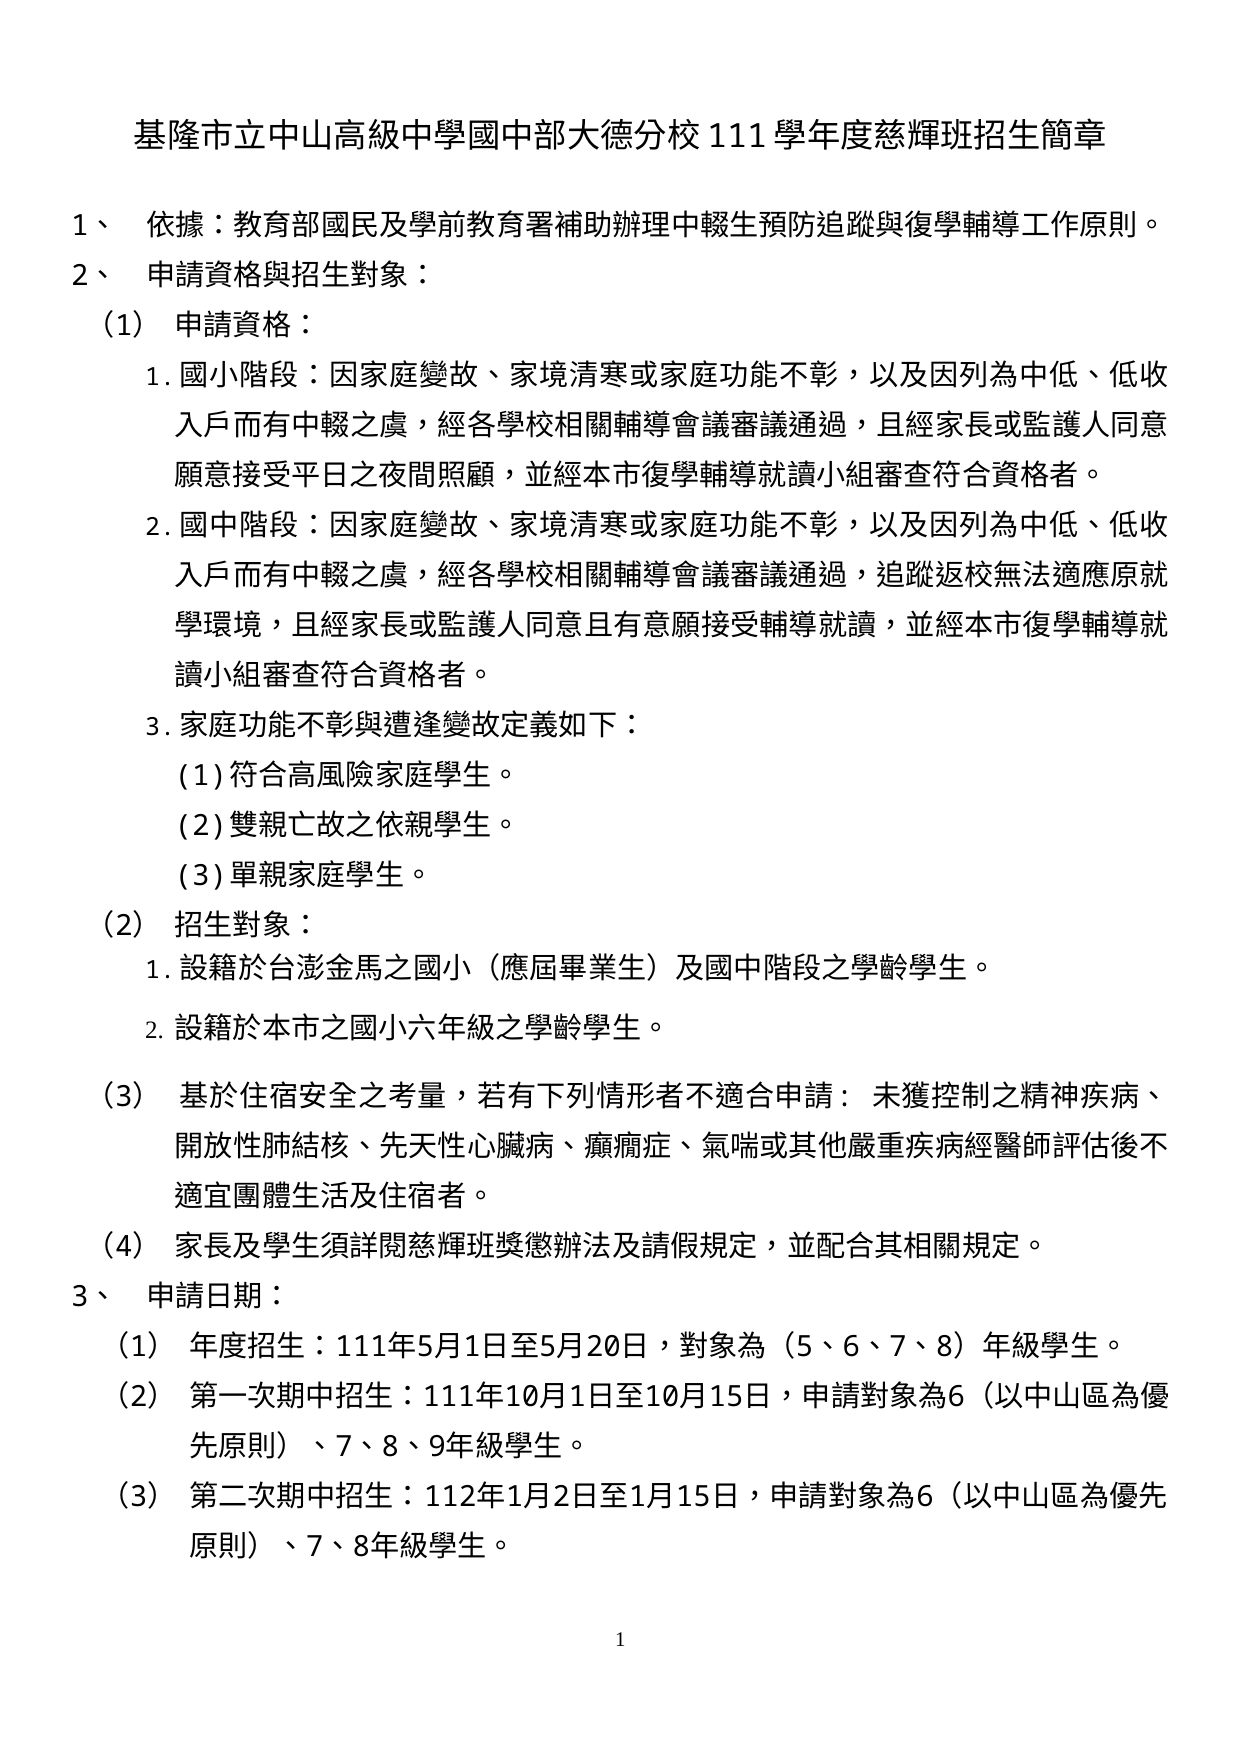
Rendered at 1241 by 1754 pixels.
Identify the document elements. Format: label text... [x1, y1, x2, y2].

list 家庭功能不彰與遭逢變故定義如下： [145, 695, 1169, 745]
list 設籍於本市之國小六年級之學齡學生。 [145, 1006, 1169, 1047]
list 招生對象： [86, 895, 1169, 945]
list 年度招生：111年5月1日至5月20日，對象為（5、6、7、8）年級學生。 [100, 1316, 1169, 1366]
list 依據：教育部國民及學前教育署補助辦理中輟生預防追蹤與復學輔導工作原則。 [71, 195, 1169, 245]
list 申請資格： [86, 295, 1169, 345]
list 第二次期中招生：112年1月2日至1月15日，申請對象為6（以中山區為優先原則）、7、8年級學生。 [100, 1466, 1169, 1566]
list 設籍於台澎金馬之國小（應屆畢業生）及國中階段之學齡學生。 [145, 945, 1169, 987]
list 雙親亡故之依親學生。 [174, 795, 1169, 845]
list 基於住宿安全之考量，若有下列情形者不適合申請: 未獲控制之精神疾病、開放性肺結核、先天性心臟病、癲癇症、氣喘或其他嚴重疾病經醫師評估後不適宜團體生活及住宿者。 [86, 1066, 1169, 1216]
text 基隆市立中山高級中學國中部大德分校111學年度慈輝班招生簡章 [71, 108, 1169, 158]
list 單親家庭學生。 [174, 845, 1169, 895]
list 國小階段：因家庭變故、家境清寒或家庭功能不彰，以及因列為中低、低收入戶而有中輟之虞，經各學校相關輔導會議審議通過，且經家長或監護人同意願意接受平日之夜間照顧，並經本市復學輔導就讀小組審查符合資格者。 [145, 345, 1169, 495]
list 家長及學生須詳閱慈輝班獎懲辦法及請假規定，並配合其相關規定。 [86, 1216, 1169, 1266]
list 符合高風險家庭學生。 [174, 745, 1169, 795]
list 申請資格與招生對象： [71, 245, 1169, 295]
list 申請日期： [71, 1266, 1169, 1316]
list 國中階段：因家庭變故、家境清寒或家庭功能不彰，以及因列為中低、低收入戶而有中輟之虞，經各學校相關輔導會議審議通過，追蹤返校無法適應原就學環境，且經家長或監護人同意且有意願接受輔導就讀，並經本市復學輔導就讀小組審查符合資格者。 [145, 495, 1169, 695]
list 第一次期中招生：111年10月1日至10月15日，申請對象為6（以中山區為優先原則）、7、8、9年級學生。 [100, 1366, 1169, 1466]
